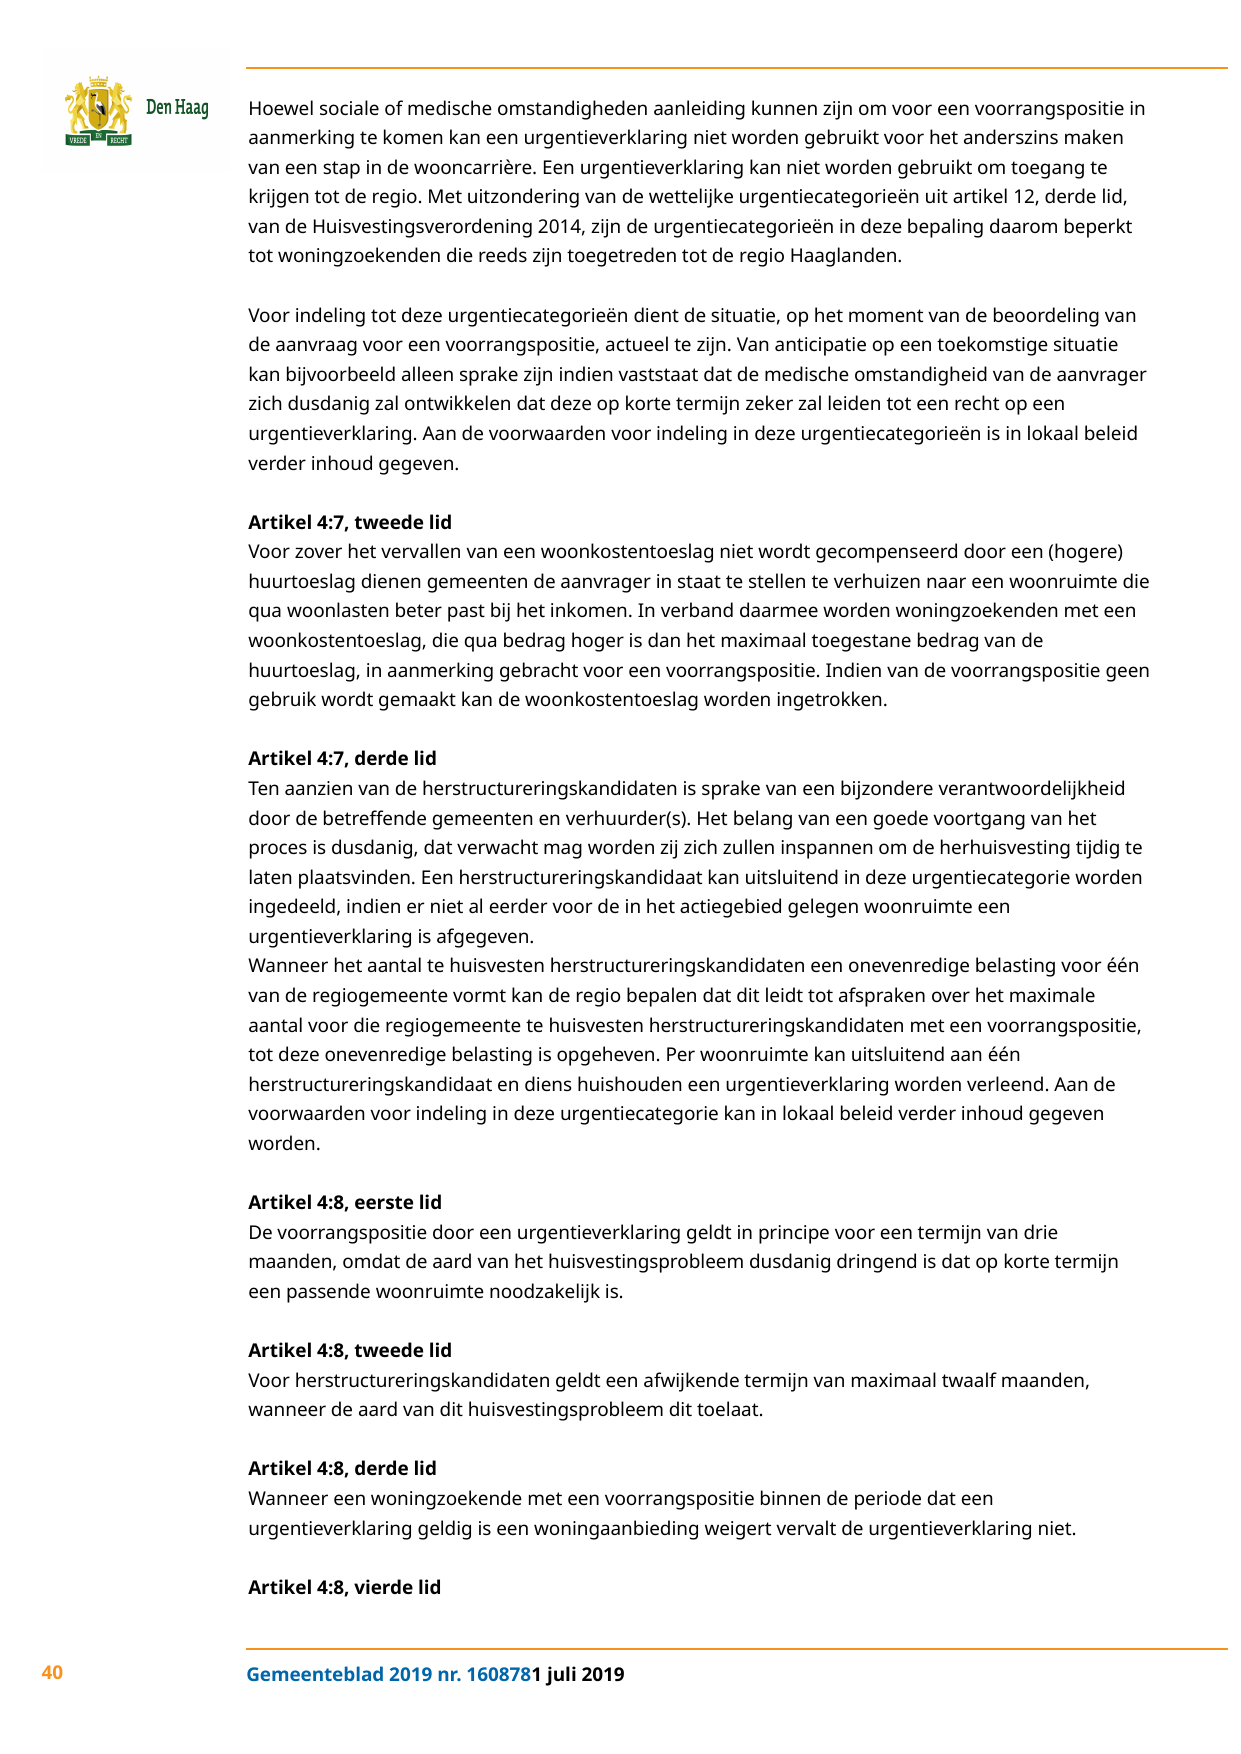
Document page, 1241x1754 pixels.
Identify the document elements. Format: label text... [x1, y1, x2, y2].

text Hoewel sociale of medische omstandigheden aanleiding kunnen zijn om voor een voorrangspositie in aanmerking te komen kan een urgentieverklaring niet worden gebruikt voor het anderszins maken van een stap in de wooncarrière. Een urgentieverklaring kan niet worden gebruikt om toegang te krijgen tot de regio. Met uitzondering van de wettelijke urgentiecategorieën uit artikel 12, derde lid, van de Huisvestingsverordening 2014, zijn de urgentiecategorieën in deze bepaling daarom beperkt tot woningzoekenden die reeds zijn toegetreden tot de regio Haaglanden. [248, 95, 1152, 268]
text Artikel 4:7, tweede lid [248, 509, 1152, 535]
text Artikel 4:8, derde lid [248, 1456, 1152, 1481]
text Voor indeling tot deze urgentiecategorieën dient de situatie, op het moment van de beoordeling van de aanvraag voor een voorrangspositie, actueel te zijn. Van anticipatie op een toekomstige situatie kan bijvoorbeeld alleen sprake zijn indien vaststaat dat de medische omstandigheid van de aanvrager zich dusdanig zal ontwikkelen dat deze op korte termijn zeker zal leiden tot een recht op een urgentieverklaring. Aan de voorwaarden voor indeling in deze urgentiecategorieën is in lokaal beleid verder inhoud gegeven. [248, 302, 1152, 476]
text Artikel 4:7, derde lid [248, 746, 1152, 771]
text Artikel 4:8, tweede lid [248, 1337, 1152, 1363]
picture [41, 47, 231, 172]
text De voorrangspositie door een urgentieverklaring geldt in principe voor een termijn van drie maanden, omdat de aard van het huisvestingsprobleem dusdanig dringend is dat op korte termijn een passende woonruimte noodzakelijk is. [248, 1219, 1152, 1304]
text Artikel 4:8, vierde lid [248, 1574, 1152, 1600]
text Artikel 4:8, eerste lid [248, 1189, 1152, 1215]
text Voor herstructureringskandidaten geldt een afwijkende termijn van maximaal twaalf maanden, wanneer de aard van dit huisvestingsprobleem dit toelaat. [248, 1367, 1152, 1422]
text Ten aanzien van de herstructureringskandidaten is sprake van een bijzondere verantwoordelijkheid door de betreffende gemeenten en verhuurder(s). Het belang van een goede voortgang van het proces is dusdanig, dat verwacht mag worden zij zich zullen inspannen om de herhuisvesting tijdig te laten plaatsvinden. Een herstructureringskandidaat kan uitsluitend in deze urgentiecategorie worden ingedeeld, indien er niet al eerder voor de in het actiegebied gelegen woonruimte een urgentieverklaring is afgegeven. [248, 775, 1152, 949]
text Wanneer het aantal te huisvesten herstructureringskandidaten een onevenredige belasting voor één van de regiogemeente vormt kan de regio bepalen dat dit leidt tot afspraken over het maximale aantal voor die regiogemeente te huisvesten herstructureringskandidaten met een voorrangspositie, tot deze onevenredige belasting is opgeheven. Per woonruimte kan uitsluitend aan één herstructureringskandidaat en diens huishouden een urgentieverklaring worden verleend. Aan de voorwaarden voor indeling in deze urgentiecategorie kan in lokaal beleid verder inhoud gegeven worden. [248, 953, 1152, 1156]
text Voor zover het vervallen van een woonkostentoeslag niet wordt gecompenseerd door een (hogere) huurtoeslag dienen gemeenten de aanvrager in staat te stellen te verhuizen naar een woonruimte die qua woonlasten beter past bij het inkomen. In verband daarmee worden woningzoekenden met een woonkostentoeslag, die qua bedrag hoger is dan het maximaal toegestane bedrag van de huurtoeslag, in aanmerking gebracht voor een voorrangspositie. Indien van de voorrangspositie geen gebruik wordt gemaakt kan de woonkostentoeslag worden ingetrokken. [248, 538, 1152, 712]
text Wanneer een woningzoekende met een voorrangspositie binnen de periode dat een urgentieverklaring geldig is een woningaanbieding weigert vervalt de urgentieverklaring niet. [248, 1485, 1152, 1541]
